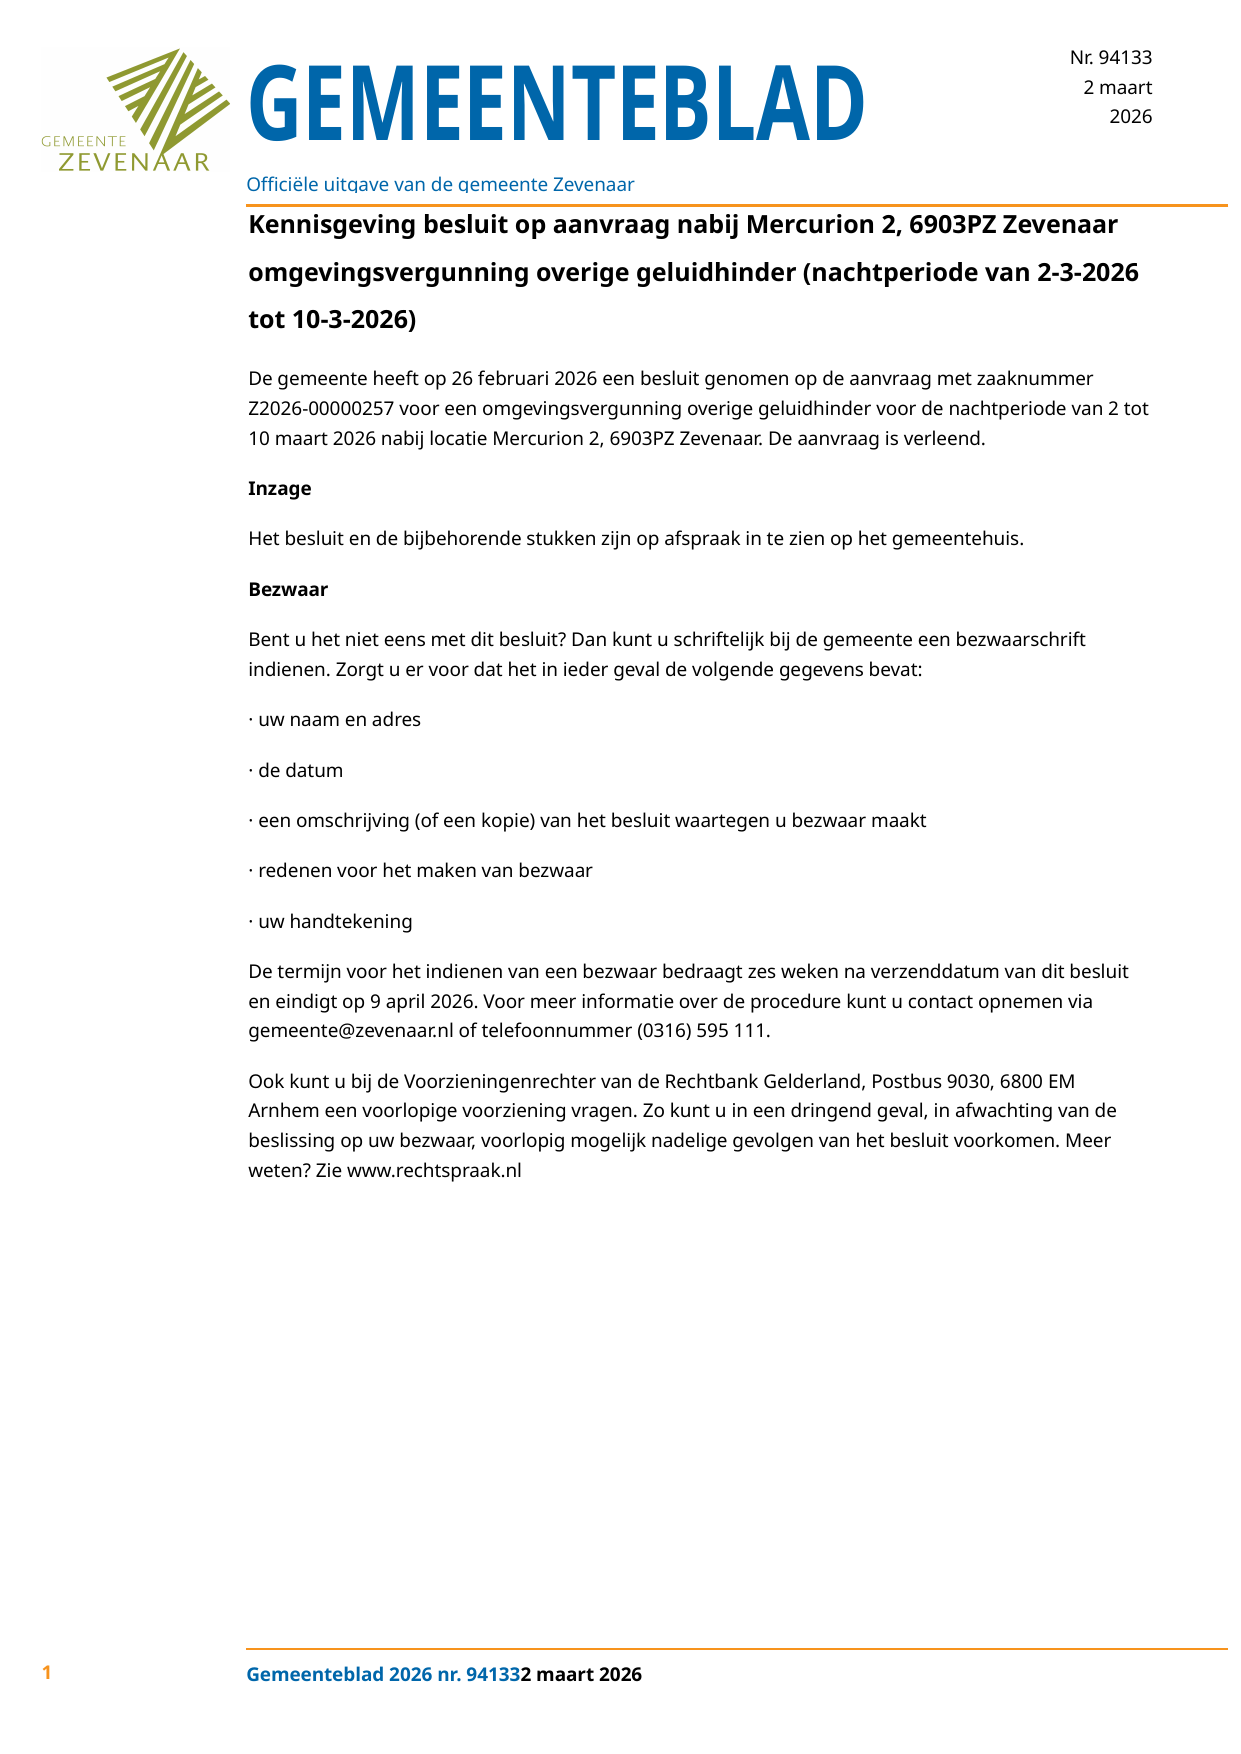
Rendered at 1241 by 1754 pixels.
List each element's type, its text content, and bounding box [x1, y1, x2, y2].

text De termijn voor het indienen van een bezwaar bedraagt zes weken na verzenddatum van dit besluit en eindigt op 9 april 2026. Voor meer informatie over de procedure kunt u contact opnemen via gemeente@zevenaar.nl of telefoonnummer (0316) 595 111. [248, 958, 1152, 1043]
text · uw naam en adres [248, 706, 1152, 732]
text · redenen voor het maken van bezwaar [248, 858, 1152, 883]
text Bent u het niet eens met dit besluit? Dan kunt u schriftelijk bij de gemeente een bezwaarschrift indienen. Zorgt u er voor dat het in ieder geval de volgende gegevens bevat: [248, 626, 1152, 682]
text · uw handtekening [248, 908, 1152, 934]
text Bezwaar [248, 576, 1152, 602]
text · een omschrijving (of een kopie) van het besluit waartegen u bezwaar maakt [248, 807, 1152, 833]
text De gemeente heeft op 26 februari 2026 een besluit genomen op de aanvraag met zaaknummer Z2026-00000257 voor een omgevingsvergunning overige geluidhinder voor de nachtperiode van 2 tot 10 maart 2026 nabij locatie Mercurion 2, 6903PZ Zevenaar. De aanvraag is verleend. [248, 366, 1152, 450]
text Kennisgeving besluit op aanvraag nabij Mercurion 2, 6903PZ Zevenaar omgevingsvergunning overige geluidhinder (nachtperiode van 2-3-2026 tot 10-3-2026) [248, 207, 1152, 336]
text Het besluit en de bijbehorende stukken zijn op afspraak in te zien op het gemeentehuis. [248, 526, 1152, 551]
text Ook kunt u bij de Voorzieningenrechter van de Rechtbank Gelderland, Postbus 9030, 6800 EM Arnhem een voorlopige voorziening vragen. Zo kunt u in een dringend geval, in afwachting van de beslissing op uw bezwaar, voorlopig mogelijk nadelige gevolgen van het besluit voorkomen. Meer weten? Zie www.rechtspraak.nl [248, 1068, 1152, 1182]
text · de datum [248, 757, 1152, 782]
text Inzage [248, 475, 1152, 501]
picture [41, 47, 231, 172]
